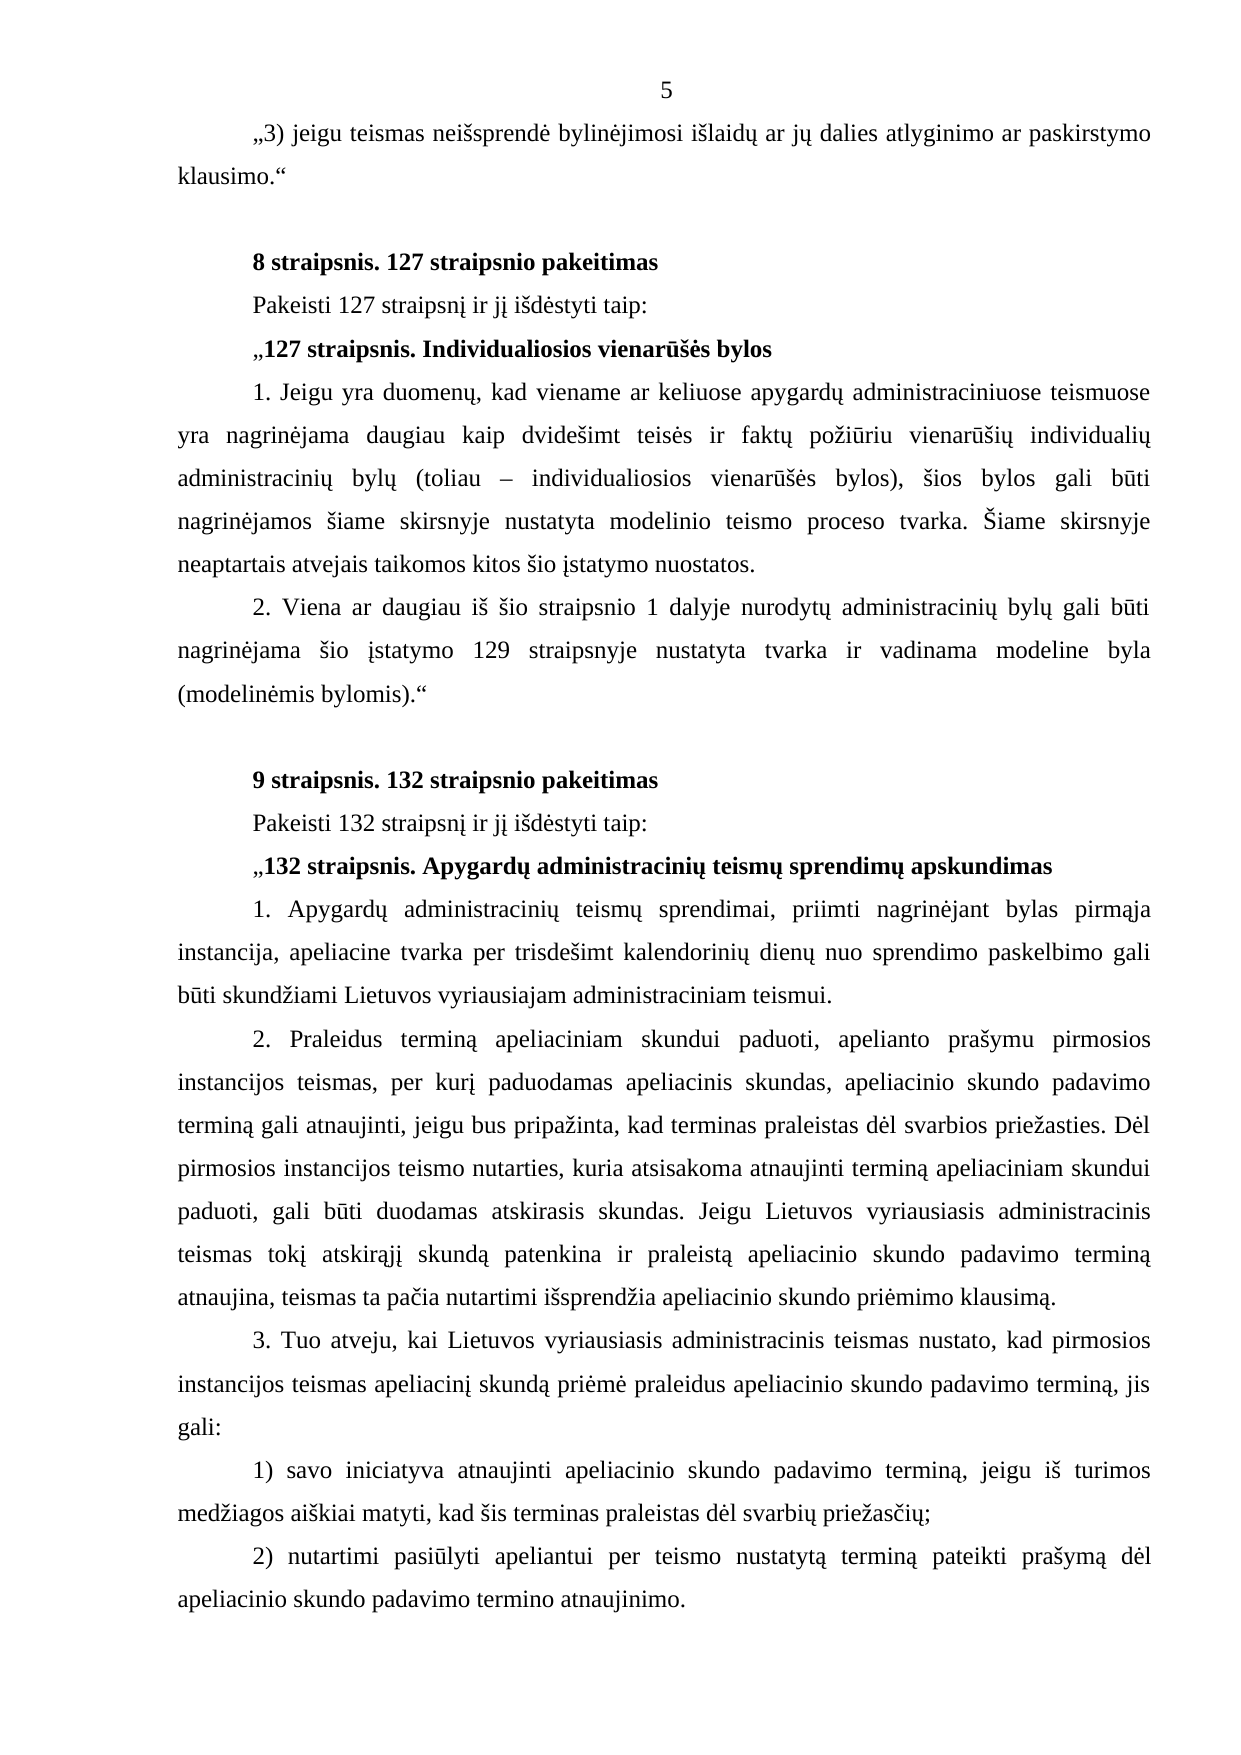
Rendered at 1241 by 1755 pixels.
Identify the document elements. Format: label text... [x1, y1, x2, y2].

text 9 straipsnis. 132 straipsnio pakeitimas [177, 765, 1152, 794]
text „132 straipsnis. Apygardų administracinių teismų sprendimų apskundimas [177, 851, 1152, 880]
text 8 straipsnis. 127 straipsnio pakeitimas [177, 247, 1152, 276]
text 2. Viena ar daugiau iš šio straipsnio 1 dalyje nurodytų administracinių bylų gali būti nagrinėjama šio įstatymo 129 straipsnyje nustatyta tvarka ir vadinama modeline byla (modelinėmis bylomis).“ [177, 592, 1152, 707]
text 3. Tuo atveju, kai Lietuvos vyriausiasis administracinis teismas nustato, kad pirmosios instancijos teismas apeliacinį skundą priėmė praleidus apeliacinio skundo padavimo terminą, jis gali: [177, 1326, 1152, 1441]
text 2. Praleidus terminą apeliaciniam skundui paduoti, apelianto prašymu pirmosios instancijos teismas, per kurį paduodamas apeliacinis skundas, apeliacinio skundo padavimo terminą gali atnaujinti, jeigu bus pripažinta, kad terminas praleistas dėl svarbios priežasties. Dėl pirmosios instancijos teismo nutarties, kuria atsisakoma atnaujinti terminą apeliaciniam skundui paduoti, gali būti duodamas atskirasis skundas. Jeigu Lietuvos vyriausiasis administracinis teismas tokį atskirąjį skundą patenkina ir praleistą apeliacinio skundo padavimo terminą atnaujina, teismas ta pačia nutartimi išsprendžia apeliacinio skundo priėmimo klausimą. [177, 1024, 1152, 1311]
text „127 straipsnis. Individualiosios vienarūšės bylos [177, 334, 1152, 362]
text „3) jeigu teismas neišsprendė bylinėjimosi išlaidų ar jų dalies atlyginimo ar paskirstymo klausimo.“ [177, 118, 1152, 190]
text 1. Apygardų administracinių teismų sprendimai, priimti nagrinėjant bylas pirmąja instancija, apeliacine tvarka per trisdešimt kalendorinių dienų nuo sprendimo paskelbimo gali būti skundžiami Lietuvos vyriausiajam administraciniam teismui. [177, 894, 1152, 1009]
text 1. Jeigu yra duomenų, kad viename ar keliuose apygardų administraciniuose teismuose yra nagrinėjama daugiau kaip dvidešimt teisės ir faktų požiūriu vienarūšių individualių administracinių bylų (toliau – individualiosios vienarūšės bylos), šios bylos gali būti nagrinėjamos šiame skirsnyje nustatyta modelinio teismo proceso tvarka. Šiame skirsnyje neaptartais atvejais taikomos kitos šio įstatymo nuostatos. [177, 377, 1152, 578]
text Pakeisti 132 straipsnį ir jį išdėstyti taip: [177, 808, 1152, 837]
text Pakeisti 127 straipsnį ir jį išdėstyti taip: [177, 291, 1152, 319]
text 1) savo iniciatyva atnaujinti apeliacinio skundo padavimo terminą, jeigu iš turimos medžiagos aiškiai matyti, kad šis terminas praleistas dėl svarbių priežasčių; [177, 1455, 1152, 1527]
text 2) nutartimi pasiūlyti apeliantui per teismo nustatytą terminą pateikti prašymą dėl apeliacinio skundo padavimo termino atnaujinimo. [177, 1541, 1152, 1613]
